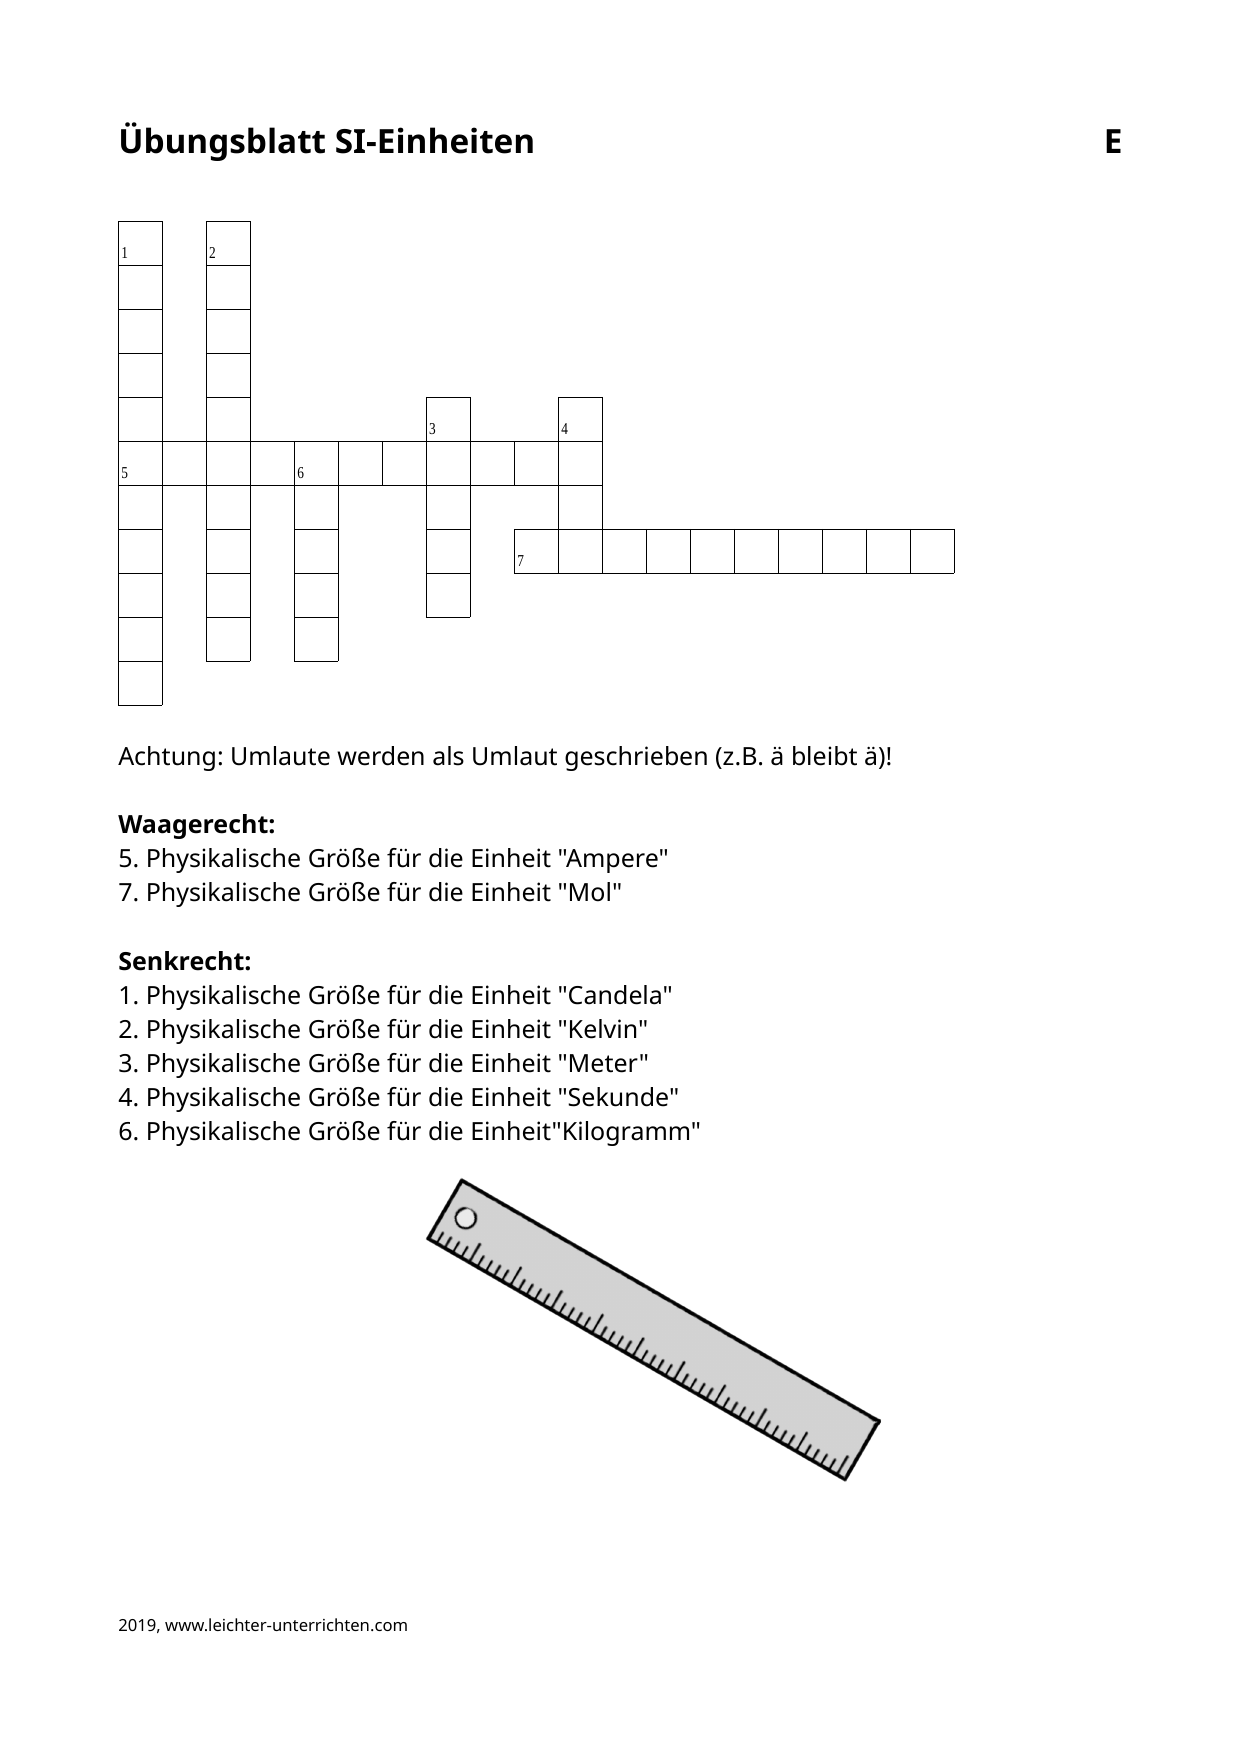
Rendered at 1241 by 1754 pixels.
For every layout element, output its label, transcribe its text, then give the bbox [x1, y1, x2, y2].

table_cell 4Z [559, 398, 602, 441]
table_cell [646, 661, 690, 704]
table_cell 6M [295, 442, 338, 485]
table_cell [822, 309, 866, 353]
table_cell [426, 353, 470, 397]
table_cell [822, 397, 866, 441]
table_cell [514, 661, 558, 704]
table_cell G [867, 530, 910, 573]
table_cell [338, 397, 382, 441]
table_cell [470, 353, 514, 397]
table_header [778, 221, 822, 265]
table_cell [339, 573, 382, 617]
table_cell E [207, 398, 250, 441]
table_cell [690, 397, 734, 441]
table_cell [778, 353, 822, 397]
table_cell [822, 617, 866, 661]
table_cell [426, 265, 470, 309]
table_cell E [559, 442, 602, 485]
table_cell [470, 661, 514, 704]
table_cell [470, 309, 514, 353]
table_cell [382, 529, 426, 573]
table_cell [163, 486, 206, 529]
table_header [822, 221, 866, 265]
table_cell F [647, 530, 690, 573]
text 6. Physikalische Größe für die Einheit"Kilogramm" [118, 1113, 1122, 1148]
table_cell [163, 617, 206, 661]
table_cell [514, 309, 558, 353]
table_cell [778, 574, 822, 617]
table_cell [866, 309, 910, 353]
table_cell [251, 573, 294, 617]
table_cell [910, 574, 954, 617]
table_cell [163, 661, 206, 704]
table_cell [602, 617, 646, 661]
table_cell T [207, 530, 250, 573]
table_cell [778, 485, 822, 529]
table_cell [690, 617, 734, 661]
table_cell [382, 265, 426, 309]
table_cell [251, 617, 294, 661]
table_cell [822, 661, 866, 704]
table_cell [646, 485, 690, 529]
table_cell K [515, 442, 558, 485]
table_cell [514, 617, 558, 661]
table_cell [734, 441, 778, 485]
table_cell [690, 661, 734, 704]
table_cell [822, 574, 866, 617]
table_cell [382, 353, 426, 397]
table_cell [338, 353, 382, 397]
table_cell [514, 265, 558, 309]
table_cell [294, 265, 338, 309]
table_cell [822, 265, 866, 309]
table_header [470, 221, 514, 265]
table_cell [382, 617, 426, 661]
table_cell [866, 661, 910, 704]
table_cell [602, 265, 646, 309]
table_cell [910, 441, 954, 485]
text 1. Physikalische Größe für die Einheit "Candela" [118, 977, 1122, 1011]
table_cell [251, 353, 294, 397]
table_cell [646, 441, 690, 485]
table_cell [426, 618, 470, 661]
table_cell [734, 485, 778, 529]
table_cell [514, 486, 558, 529]
table_cell G [427, 530, 470, 573]
table_cell C [119, 310, 162, 353]
table_cell [294, 397, 338, 441]
table_cell M [735, 530, 778, 573]
table_cell [778, 441, 822, 485]
table_cell O [603, 530, 646, 573]
table_cell R [207, 442, 250, 485]
table_cell [339, 617, 382, 661]
table_cell [382, 661, 426, 704]
table_cell Ä [119, 530, 162, 573]
table_cell [778, 265, 822, 309]
table_cell [690, 441, 734, 485]
table_cell K [119, 618, 162, 661]
table_header [338, 221, 382, 265]
table_cell [910, 617, 954, 661]
table_cell [558, 309, 602, 353]
text Waagerecht: [118, 807, 1122, 841]
table_cell [558, 617, 602, 661]
table_cell [734, 397, 778, 441]
table_header [602, 221, 646, 265]
table_cell [426, 309, 470, 353]
table_cell [646, 265, 690, 309]
table_header [163, 221, 206, 265]
table_cell M [207, 310, 250, 353]
table_cell [778, 309, 822, 353]
table_cell [690, 485, 734, 529]
table_cell [426, 661, 470, 704]
table_cell [294, 662, 338, 704]
table_cell [163, 309, 206, 353]
table_cell H [119, 354, 162, 397]
table_cell R [207, 618, 250, 661]
table_cell [603, 397, 646, 441]
table_cell [690, 309, 734, 353]
table_cell [734, 574, 778, 617]
table_cell [339, 486, 382, 529]
table_cell [602, 661, 646, 704]
table_cell 5S [119, 442, 162, 485]
table_cell [163, 353, 206, 397]
table_cell T [163, 442, 206, 485]
table_header [294, 221, 338, 265]
table_cell N [427, 486, 470, 529]
table_cell [866, 265, 910, 309]
table_cell S [295, 530, 338, 573]
table_header [514, 221, 558, 265]
table_cell [646, 617, 690, 661]
table_cell [338, 265, 382, 309]
table_cell [646, 574, 690, 617]
table_cell [602, 574, 646, 617]
table_cell [339, 529, 382, 573]
table_cell [514, 353, 558, 397]
table_cell E [119, 662, 162, 704]
table_cell [558, 574, 602, 617]
table_cell R [471, 442, 514, 485]
table_cell [603, 485, 646, 529]
table_cell [910, 397, 954, 441]
table_cell [558, 661, 602, 704]
table_cell [734, 661, 778, 704]
table_cell [251, 265, 294, 309]
table_header [734, 221, 778, 265]
table_cell [294, 309, 338, 353]
table_cell [778, 617, 822, 661]
table_cell [734, 617, 778, 661]
table_cell [646, 397, 690, 441]
table_cell [251, 397, 294, 441]
table_cell [163, 573, 206, 617]
table_cell [822, 441, 866, 485]
text Übungsblatt SI-Einheiten E [118, 118, 1122, 163]
table_cell [470, 617, 514, 661]
table_cell [866, 397, 910, 441]
picture [426, 1178, 881, 1482]
table_header 1L [119, 222, 162, 265]
table_cell S [339, 442, 382, 485]
table_cell [471, 486, 514, 529]
table_cell [470, 265, 514, 309]
table_cell [163, 397, 206, 441]
table_cell [866, 485, 910, 529]
table_cell [734, 309, 778, 353]
table_cell [382, 309, 426, 353]
table_cell E [207, 266, 250, 309]
table_cell [602, 309, 646, 353]
table_cell 7S [515, 530, 558, 573]
table_cell F [691, 530, 734, 573]
table_cell [558, 265, 602, 309]
table_cell [910, 309, 954, 353]
table_cell [250, 661, 294, 704]
table_cell [910, 485, 954, 529]
text 2. Physikalische Größe für die Einheit "Kelvin" [118, 1011, 1122, 1045]
table_cell [251, 529, 294, 573]
table_cell E [427, 574, 470, 617]
table_cell [734, 265, 778, 309]
table_cell [206, 662, 250, 704]
table_cell [514, 397, 558, 441]
text 3. Physikalische Größe für die Einheit "Meter" [118, 1045, 1122, 1079]
table_cell [338, 309, 382, 353]
table_cell [910, 353, 954, 397]
table_cell E [295, 618, 338, 661]
table_cell [382, 573, 426, 617]
table_cell [910, 661, 954, 704]
table_cell [471, 529, 514, 573]
table_header [558, 221, 602, 265]
table_cell [866, 441, 910, 485]
text 7. Physikalische Größe für die Einheit "Mol" [118, 875, 1122, 909]
table_cell [822, 485, 866, 529]
table_cell T [383, 442, 426, 485]
table_cell T [119, 398, 162, 441]
table_header [426, 221, 470, 265]
table_cell [163, 265, 206, 309]
table_cell [558, 353, 602, 397]
table_cell P [207, 354, 250, 397]
table_header 2T [207, 222, 250, 265]
table_cell E [911, 530, 954, 573]
table_cell [471, 397, 514, 441]
table_cell [602, 353, 646, 397]
text Achtung: Umlaute werden als Umlaut geschrieben (z.B. ä bleibt ä)! [118, 739, 1122, 773]
table_cell N [823, 530, 866, 573]
table_cell [514, 574, 558, 617]
table_cell A [207, 486, 250, 529]
table_cell [382, 397, 426, 441]
table_cell [866, 353, 910, 397]
table_header [690, 221, 734, 265]
table_cell R [119, 574, 162, 617]
text 4. Physikalische Größe für die Einheit "Sekunde" [118, 1079, 1122, 1113]
table_cell U [207, 574, 250, 617]
table_cell [251, 309, 294, 353]
table_cell Ä [427, 442, 470, 485]
table_cell [866, 617, 910, 661]
table_header [866, 221, 910, 265]
table_header [910, 221, 954, 265]
table_cell [778, 661, 822, 704]
table_header [382, 221, 426, 265]
table_cell [646, 309, 690, 353]
table_cell [734, 353, 778, 397]
table_cell [822, 353, 866, 397]
table_cell I [119, 266, 162, 309]
table_cell S [295, 574, 338, 617]
table_header [251, 221, 294, 265]
table_cell [690, 265, 734, 309]
table_cell [471, 573, 514, 617]
table_cell [910, 265, 954, 309]
table_cell T [119, 486, 162, 529]
table_header [646, 221, 690, 265]
table_cell A [295, 486, 338, 529]
table_cell [690, 353, 734, 397]
table_cell [603, 441, 646, 485]
table_cell T [559, 530, 602, 573]
table_cell [690, 574, 734, 617]
table_cell [778, 397, 822, 441]
text Senkrecht: [118, 943, 1122, 977]
table_cell E [779, 530, 822, 573]
table_cell [338, 661, 382, 704]
table_cell [294, 353, 338, 397]
table_cell [646, 353, 690, 397]
text 5. Physikalische Größe für die Einheit "Ampere" [118, 841, 1122, 875]
table_cell I [559, 486, 602, 529]
table_cell [382, 486, 426, 529]
table_cell O [251, 442, 294, 485]
table_cell [251, 486, 294, 529]
table_cell 3L [427, 398, 470, 441]
table_cell [866, 574, 910, 617]
table_cell [163, 529, 206, 573]
